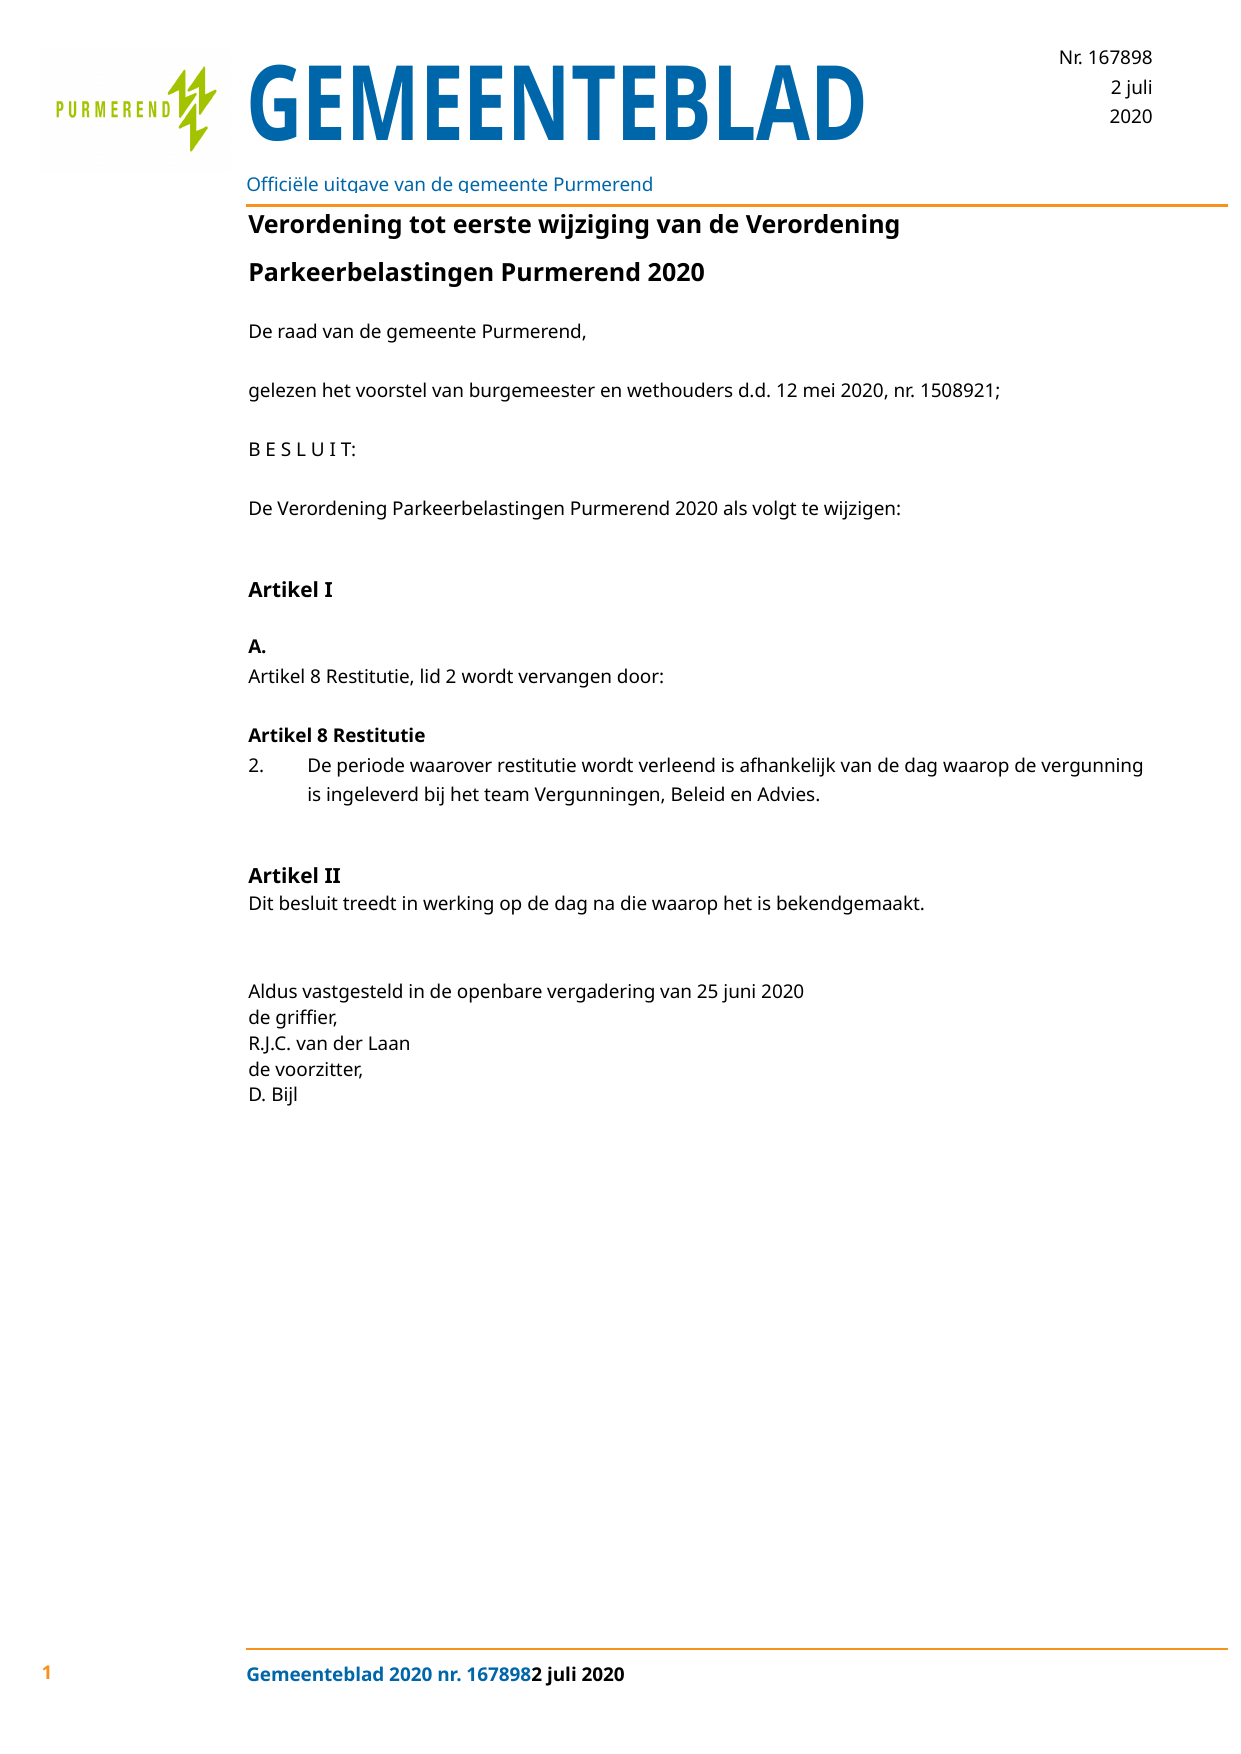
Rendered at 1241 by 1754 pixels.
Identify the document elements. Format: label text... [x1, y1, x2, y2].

text de griffier, [248, 1004, 1152, 1030]
text D. Bijl [248, 1081, 1152, 1107]
text Artikel I [248, 575, 1152, 604]
text Artikel II [248, 861, 1152, 890]
text A. [248, 633, 1152, 659]
text De raad van de gemeente Purmerend, [248, 318, 1152, 344]
text Dit besluit treedt in werking op de dag na die waarop het is bekendgemaakt. [248, 890, 1152, 916]
text gelezen het voorstel van burgemeester en wethouders d.d. 12 mei 2020, nr. 1508921; [248, 377, 1152, 403]
text Artikel 8 Restitutie [248, 722, 1152, 748]
text de voorzitter, [248, 1056, 1152, 1081]
text B E S L U I T: [248, 436, 1152, 462]
text Verordening tot eerste wijziging van de Verordening Parkeerbelastingen Purmerend 2020 [248, 207, 1152, 288]
text Artikel 8 Restitutie, lid 2 wordt vervangen door: [248, 663, 1152, 689]
list De periode waarover restitutie wordt verleend is afhankelijk van de dag waarop de vergunning is ingeleverd bij het team Vergunningen, Beleid en Advies. [248, 752, 1152, 807]
picture [41, 47, 231, 172]
text De Verordening Parkeerbelastingen Purmerend 2020 als volgt te wijzigen: [248, 495, 1152, 521]
text Aldus vastgesteld in de openbare vergadering van 25 juni 2020 [248, 978, 1152, 1004]
text R.J.C. van der Laan [248, 1030, 1152, 1056]
